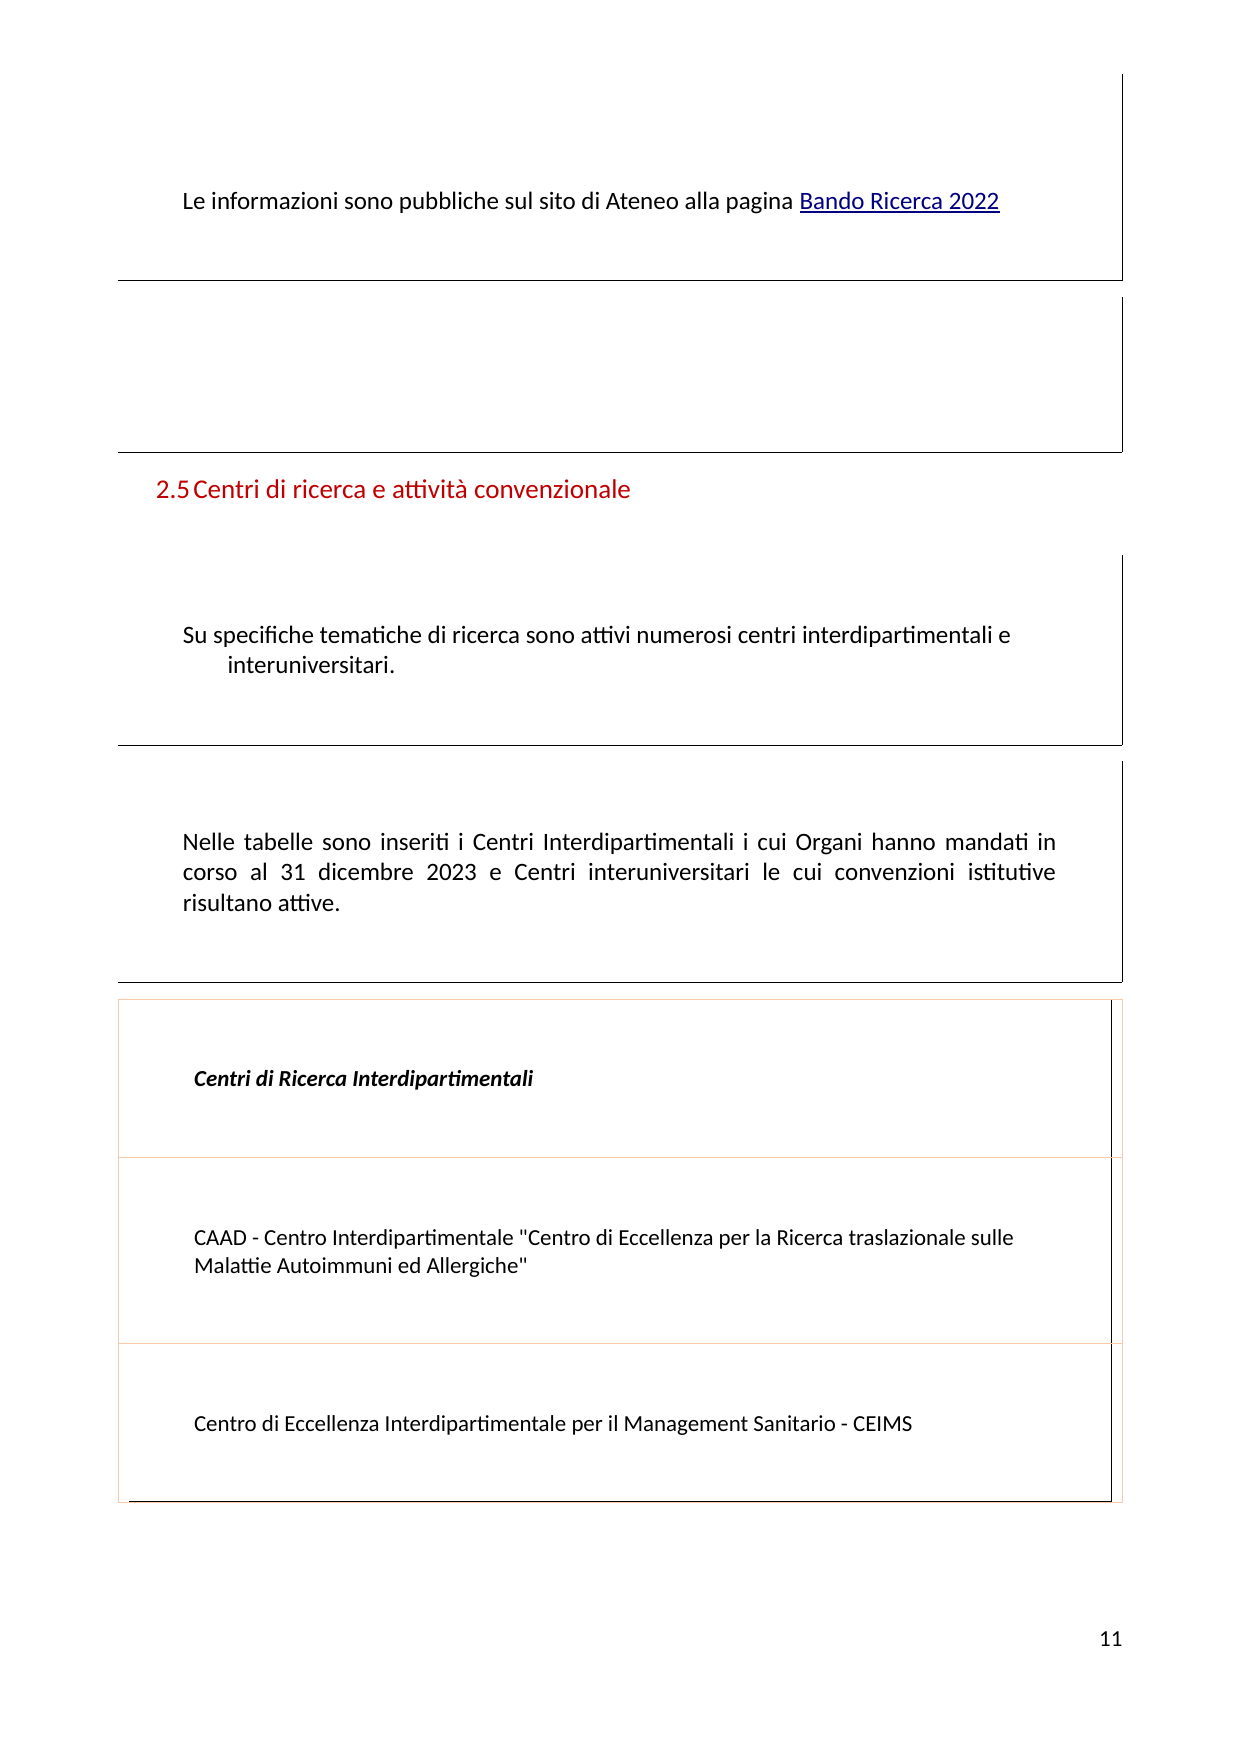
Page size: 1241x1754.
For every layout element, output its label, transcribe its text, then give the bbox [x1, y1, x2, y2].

table_header Centri di Ricerca Interdipartimentali [119, 1000, 1111, 1157]
table_cell Centro di Eccellenza Interdipartimentale per il Management Sanitario - CEIMS [119, 1344, 1111, 1502]
text Su specifiche tematiche di ricerca sono attivi numerosi centri interdipartimentali e interuniversitari. [118, 554, 1122, 745]
table_header [1112, 1000, 1122, 1157]
text Le informazioni sono pubbliche sul sito di Ateneo alla pagina Bando Ricerca 2022 [118, 121, 1122, 280]
table_cell [1112, 1344, 1122, 1502]
list Centri di ricerca e attività convenzionale [156, 473, 1122, 506]
text Nelle tabelle sono inseriti i Centri Interdipartimentali i cui Organi hanno mandati in corso al 31 dicembre 2023 e Centri interuniversitari le cui convenzioni istitutive risultano attive. [118, 761, 1122, 982]
table_cell CAAD - Centro Interdipartimentale "Centro di Eccellenza per la Ricerca traslazionale sulle Malattie Autoimmuni ed Allergiche" [119, 1158, 1111, 1343]
